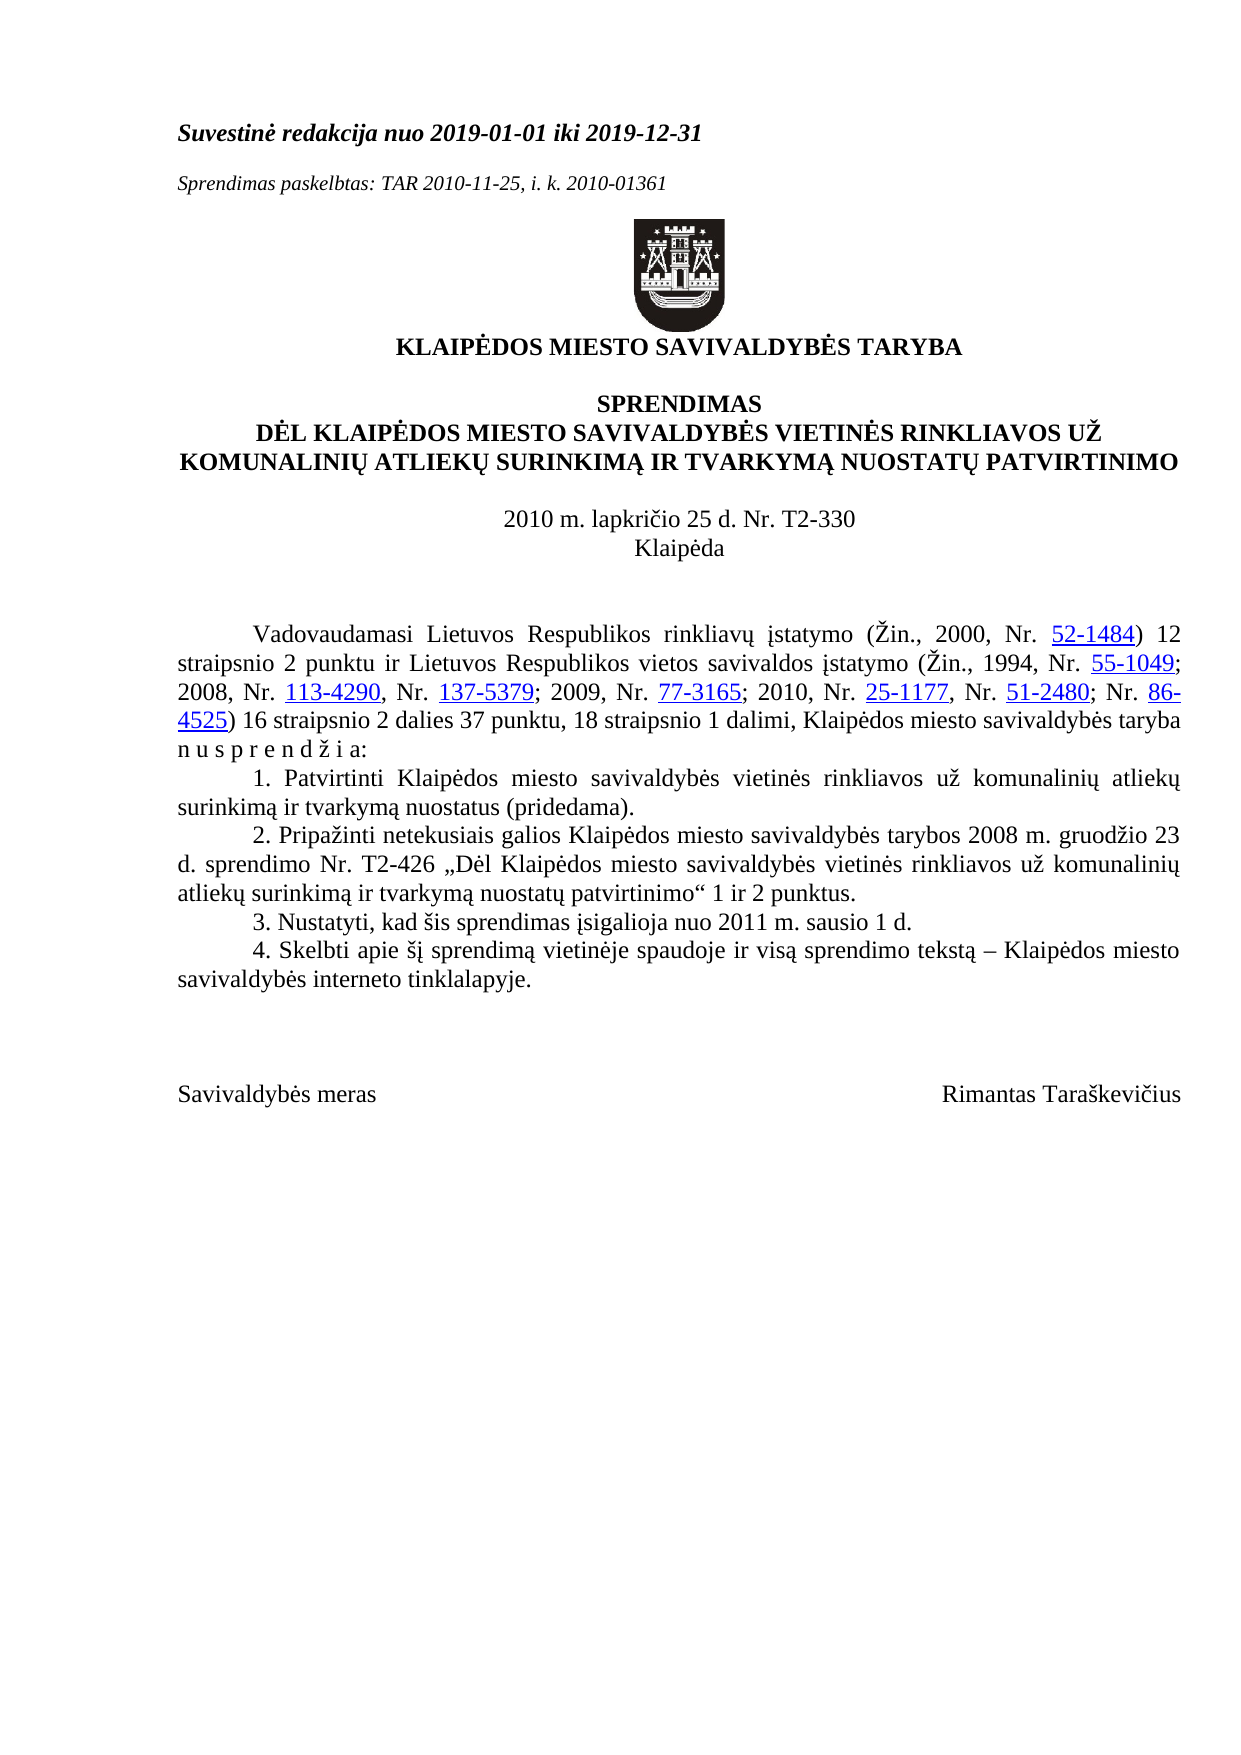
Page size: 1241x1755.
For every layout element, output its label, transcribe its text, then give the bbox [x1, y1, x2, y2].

text KLAIPĖDOS MIESTO SAVIVALDYBĖS TARYBA [177, 332, 1181, 360]
text Klaipėda [177, 533, 1181, 562]
text DĖL KLAIPĖDOS MIESTO SAVIVALDYBĖS VIETINĖS RINKLIAVOS UŽ KOMUNALINIŲ ATLIEKŲ SURINKIMĄ IR TVARKYMĄ NUOSTATŲ PATVIRTINIMO [177, 418, 1181, 475]
text 2010 m. lapkričio 25 d. Nr. T2-330 [177, 504, 1181, 533]
text 3. Nustatyti, kad šis sprendimas įsigalioja nuo 2011 m. sausio 1 d. [177, 907, 1181, 935]
text Suvestinė redakcija nuo 2019-01-01 iki 2019-12-31 [177, 118, 1181, 147]
text Savivaldybės meras Rimantas Taraškevičius [177, 1079, 1181, 1108]
text SPRENDIMAS [177, 389, 1181, 418]
text Sprendimas paskelbtas: TAR 2010-11-25, i. k. 2010-01361 [177, 171, 1181, 195]
text Vadovaudamasi Lietuvos Respublikos rinkliavų įstatymo (Žin., 2000, Nr. 52-1484) 12 straipsnio 2 punktu ir Lietuvos Respublikos vietos savivaldos įstatymo (Žin., 1994, Nr. 55-1049; 2008, Nr. 113-4290, Nr. 137-5379; 2009, Nr. 77-3165; 2010, Nr. 25-1177, Nr. 51-2480; Nr. 86-4525) 16 straipsnio 2 dalies 37 punktu, 18 straipsnio 1 dalimi, Klaipėdos miesto savivaldybės taryba nusprendžia: [177, 619, 1181, 763]
text 1. Patvirtinti Klaipėdos miesto savivaldybės vietinės rinkliavos už komunalinių atliekų surinkimą ir tvarkymą nuostatus (pridedama). [177, 763, 1181, 820]
text 4. Skelbti apie šį sprendimą vietinėje spaudoje ir visą sprendimo tekstą – Klaipėdos miesto savivaldybės interneto tinklalapyje. [177, 935, 1181, 993]
text 2. Pripažinti netekusiais galios Klaipėdos miesto savivaldybės tarybos 2008 m. gruodžio 23 d. sprendimo Nr. T2-426 „Dėl Klaipėdos miesto savivaldybės vietinės rinkliavos už komunalinių atliekų surinkimą ir tvarkymą nuostatų patvirtinimo“ 1 ir 2 punktus. [177, 820, 1181, 907]
